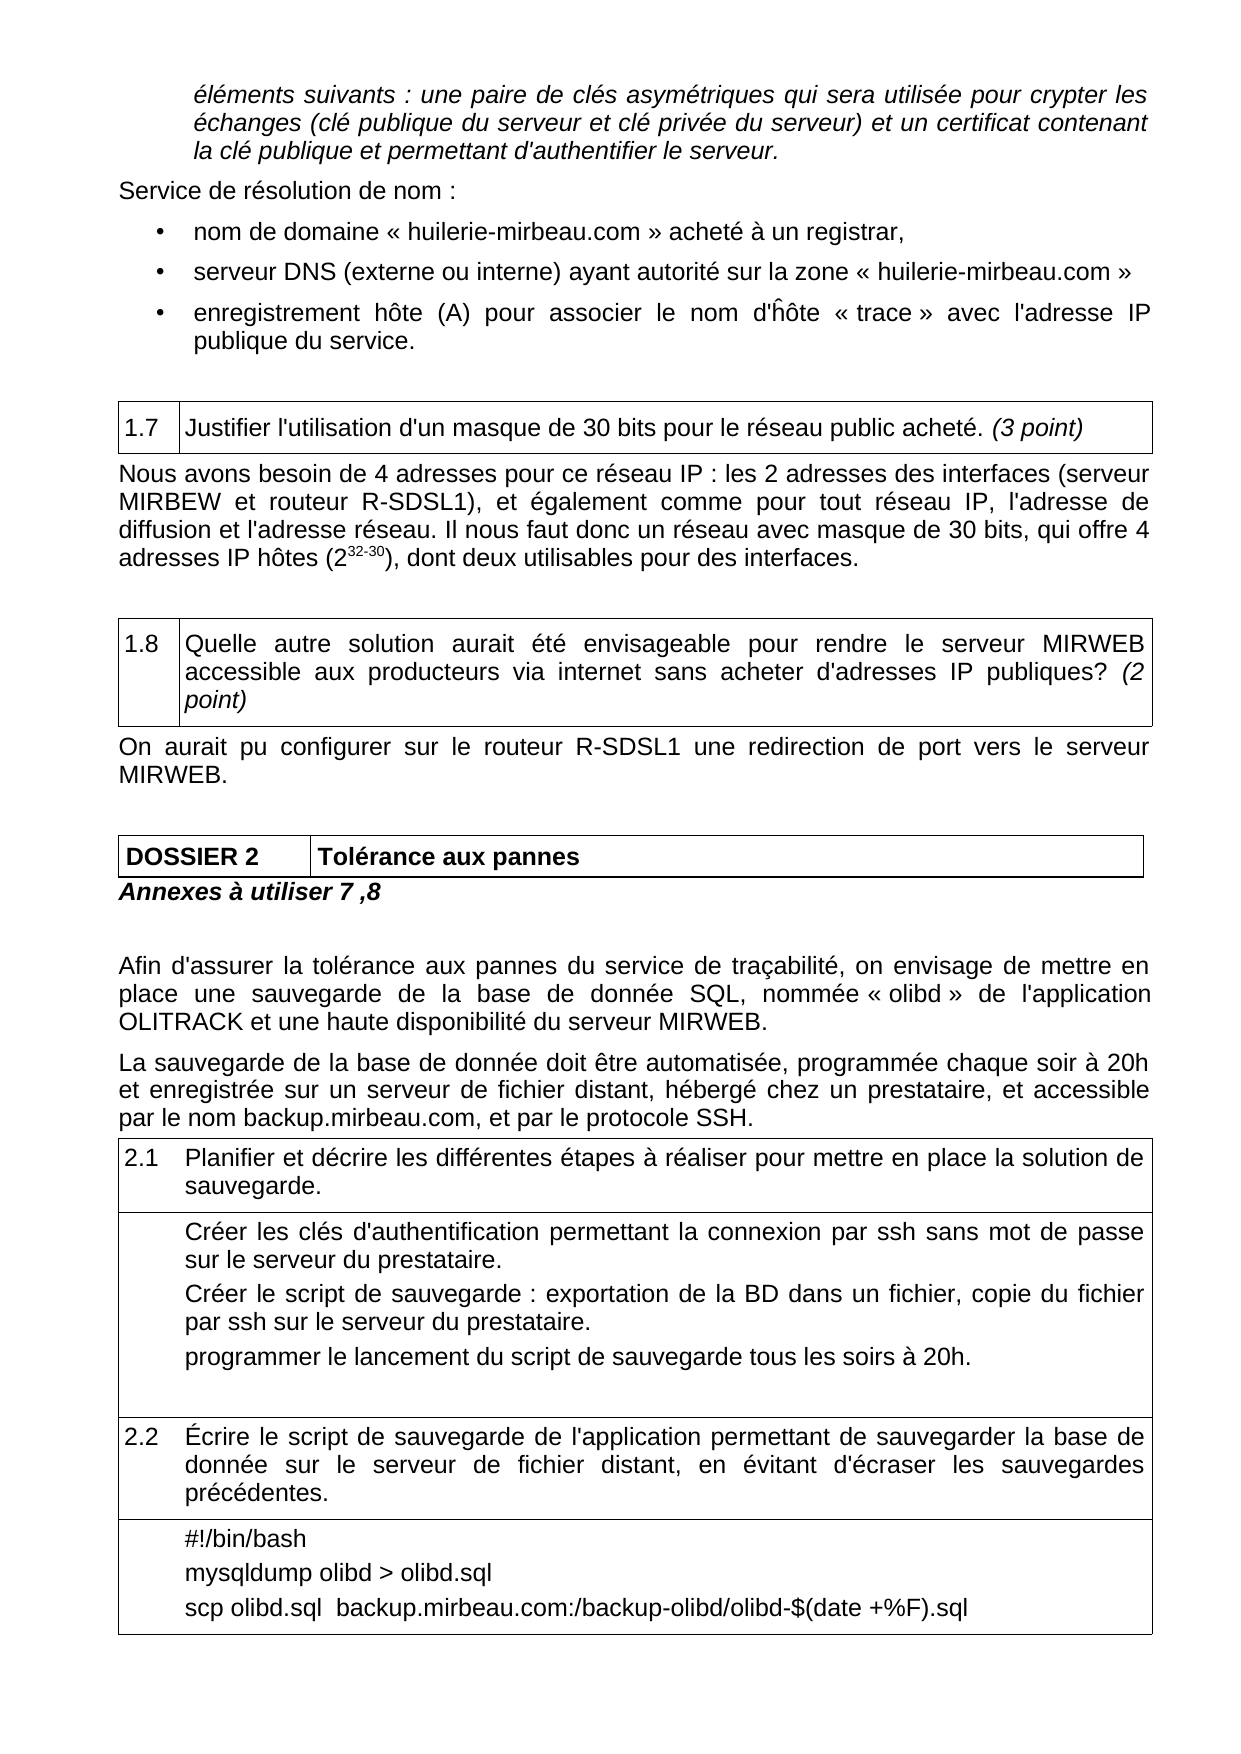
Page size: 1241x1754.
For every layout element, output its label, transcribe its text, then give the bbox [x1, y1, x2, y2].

table_header DOSSIER 2 [119, 836, 310, 876]
table_header Justifier l'utilisation d'un masque de 30 bits pour le réseau public acheté. (3 point) [180, 402, 1152, 453]
text Nous avons besoin de 4 adresses pour ce réseau IP : les 2 adresses des interfaces (serveur MIRBEW et routeur R-SDSL1), et également comme pour tout réseau IP, l'adresse de diffusion et l'adresse réseau. Il nous faut donc un réseau avec masque de 30 bits, qui offre 4 adresses IP hôtes (232-30), dont deux utilisables pour des interfaces. [118, 460, 1152, 571]
table_header 1.7 [119, 402, 179, 453]
table_cell 2.2 [119, 1418, 179, 1519]
table_header 2.1 [119, 1139, 179, 1212]
table_header Planifier et décrire les différentes étapes à réaliser pour mettre en place la solution de sauvegarde. [179, 1139, 1152, 1212]
text Afin d'assurer la tolérance aux pannes du service de traçabilité, on envisage de mettre en place une sauvegarde de la base de donnée SQL, nommée « olibd » de l'application OLITRACK et une haute disponibilité du serveur MIRWEB. [118, 952, 1152, 1036]
list nom de domaine « huilerie-mirbeau.com » acheté à un registrar, [156, 218, 1152, 246]
table_cell [119, 1520, 179, 1633]
text Annexes à utiliser 7 ,8 [118, 877, 1152, 905]
text On aurait pu configurer sur le routeur R-SDSL1 une redirection de port vers le serveur MIRWEB. [118, 732, 1152, 788]
table_header Tolérance aux pannes [311, 836, 1143, 876]
table_cell #!/bin/bash mysqldump olibd > olibd.sql scp olibd.sql backup.mirbeau.com:/backup-olibd/olibd-$(date +%F).sql [179, 1520, 1152, 1633]
list serveur DNS (externe ou interne) ayant autorité sur la zone « huilerie-mirbeau.com » [156, 258, 1152, 286]
table_header Quelle autre solution aurait été envisageable pour rendre le serveur MIRWEB accessible aux producteurs via internet sans acheter d'adresses IP publiques? (2 point) [180, 619, 1152, 726]
table_header 1.8 [119, 619, 179, 726]
text Service de résolution de nom : [118, 177, 1152, 205]
table_cell Écrire le script de sauvegarde de l'application permettant de sauvegarder la base de donnée sur le serveur de fichier distant, en évitant d'écraser les sauvegardes précédentes. [179, 1418, 1152, 1519]
table_cell [119, 1213, 179, 1417]
table_cell Créer les clés d'authentification permettant la connexion par ssh sans mot de passe sur le serveur du prestataire. Créer le script de sauvegarde : exportation de la BD dans un fichier, copie du fichier par ssh sur le serveur du prestataire. programmer le lancement du script de sauvegarde tous les soirs à 20h. [179, 1213, 1152, 1417]
text La sauvegarde de la base de donnée doit être automatisée, programmée chaque soir à 20h et enregistrée sur un serveur de fichier distant, hébergé chez un prestataire, et accessible par le nom backup.mirbeau.com, et par le protocole SSH. [118, 1048, 1152, 1132]
list éléments suivants : une paire de clés asymétriques qui sera utilisée pour crypter les échanges (clé publique du serveur et clé privée du serveur) et un certificat contenant la clé publique et permettant d'authentifier le serveur. [156, 81, 1152, 165]
list enregistrement hôte (A) pour associer le nom d'ĥôte « trace » avec l'adresse IP publique du service. [156, 299, 1152, 354]
